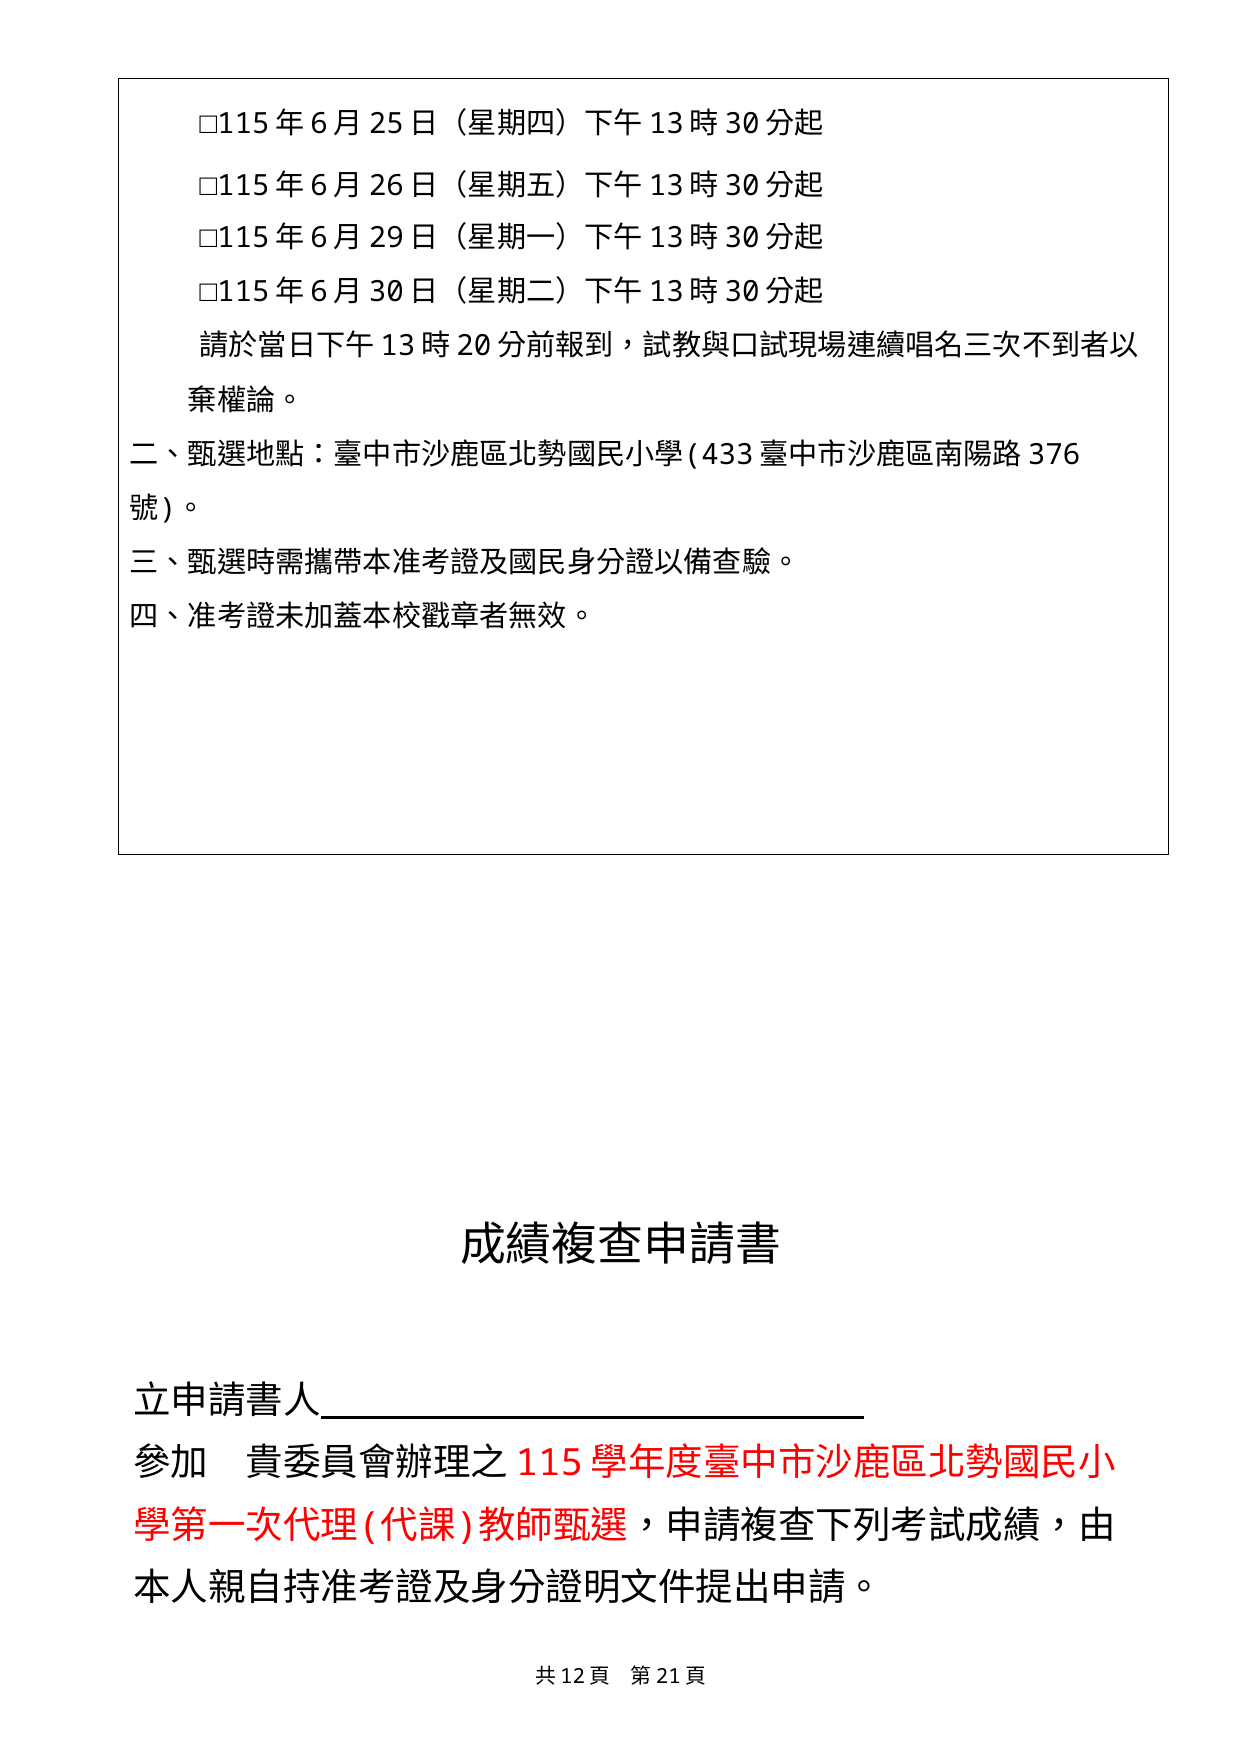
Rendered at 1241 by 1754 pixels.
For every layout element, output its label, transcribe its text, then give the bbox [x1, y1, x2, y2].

text 立申請書人 [133, 1355, 1122, 1418]
text 參加 貴委員會辦理之115學年度臺中市沙鹿區北勢國民小學第一次代理(代課)教師甄選，申請複查下列考試成績，由本人親自持准考證及身分證明文件提出申請。 [133, 1418, 1122, 1605]
text 成績複查申請書 [118, 1168, 1122, 1293]
table_cell □115年6月25日（星期四）下午13時30分起 □115年6月26日（星期五）下午13時30分起 □115年6月29日（星期一）下午13時30分起 □115年6月30日（星期二）下午13時30分起 請於當日下午13時20分前報到，試教與口試現場連續唱名三次不到者以棄權論。 二、甄選地點：臺中市沙鹿區北勢國民小學(433臺中市沙鹿區南陽路376號)。 三、甄選時需攜帶本准考證及國民身分證以備查驗。 四、准考證未加蓋本校戳章者無效。 [119, 79, 1168, 854]
